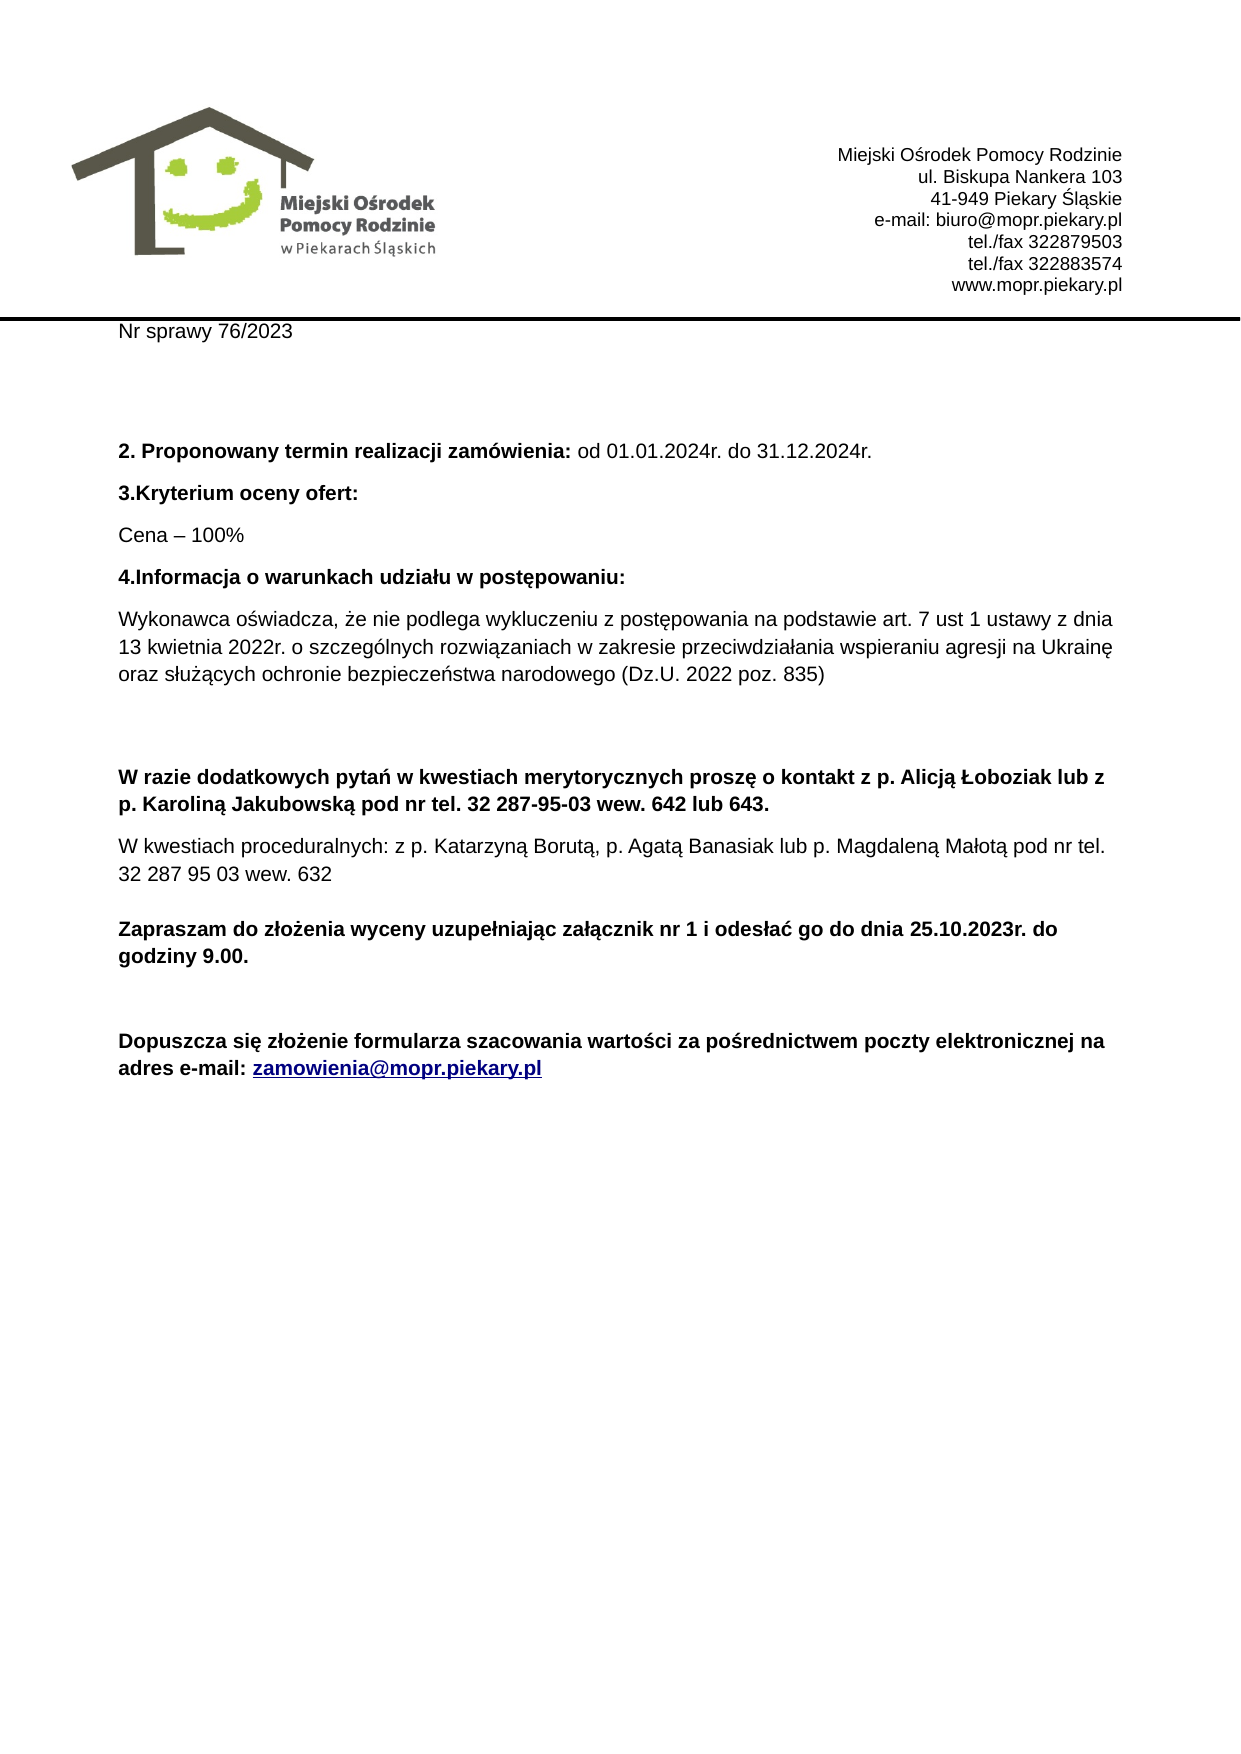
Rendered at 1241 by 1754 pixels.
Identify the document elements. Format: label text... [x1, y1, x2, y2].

text Wykonawca oświadcza, że nie podlega wykluczeniu z postępowania na podstawie art. 7 ust 1 ustawy z dnia 13 kwietnia 2022r. o szczególnych rozwiązaniach w zakresie przeciwdziałania wspieraniu agresji na Ukrainę oraz służących ochronie bezpieczeństwa narodowego (Dz.U. 2022 poz. 835) [118, 607, 1122, 686]
text Cena – 100% [118, 523, 1122, 547]
text 2. Proponowany termin realizacji zamówienia: od 01.01.2024r. do 31.12.2024r. [118, 439, 1122, 463]
text 4.Informacja o warunkach udziału w postępowaniu: [118, 565, 1122, 589]
text W razie dodatkowych pytań w kwestiach merytorycznych proszę o kontakt z p. Alicją Łoboziak lub z p. Karoliną Jakubowską pod nr tel. 32 287-95-03 wew. 642 lub 643. [118, 765, 1122, 816]
text 3.Kryterium oceny ofert: [118, 481, 1122, 505]
text Dopuszcza się złożenie formularza szacowania wartości za pośrednictwem poczty elektronicznej na adres e-mail: zamowienia@mopr.piekary.pl [118, 1028, 1122, 1080]
picture [71, 71, 455, 283]
text W kwestiach proceduralnych: z p. Katarzyną Borutą, p. Agatą Banasiak lub p. Magdaleną Małotą pod nr tel. 32 287 95 03 wew. 632 Zapraszam do złożenia wyceny uzupełniając załącznik nr 1 i odesłać go do dnia 25.10.2023r. do godziny 9.00. [118, 834, 1122, 968]
